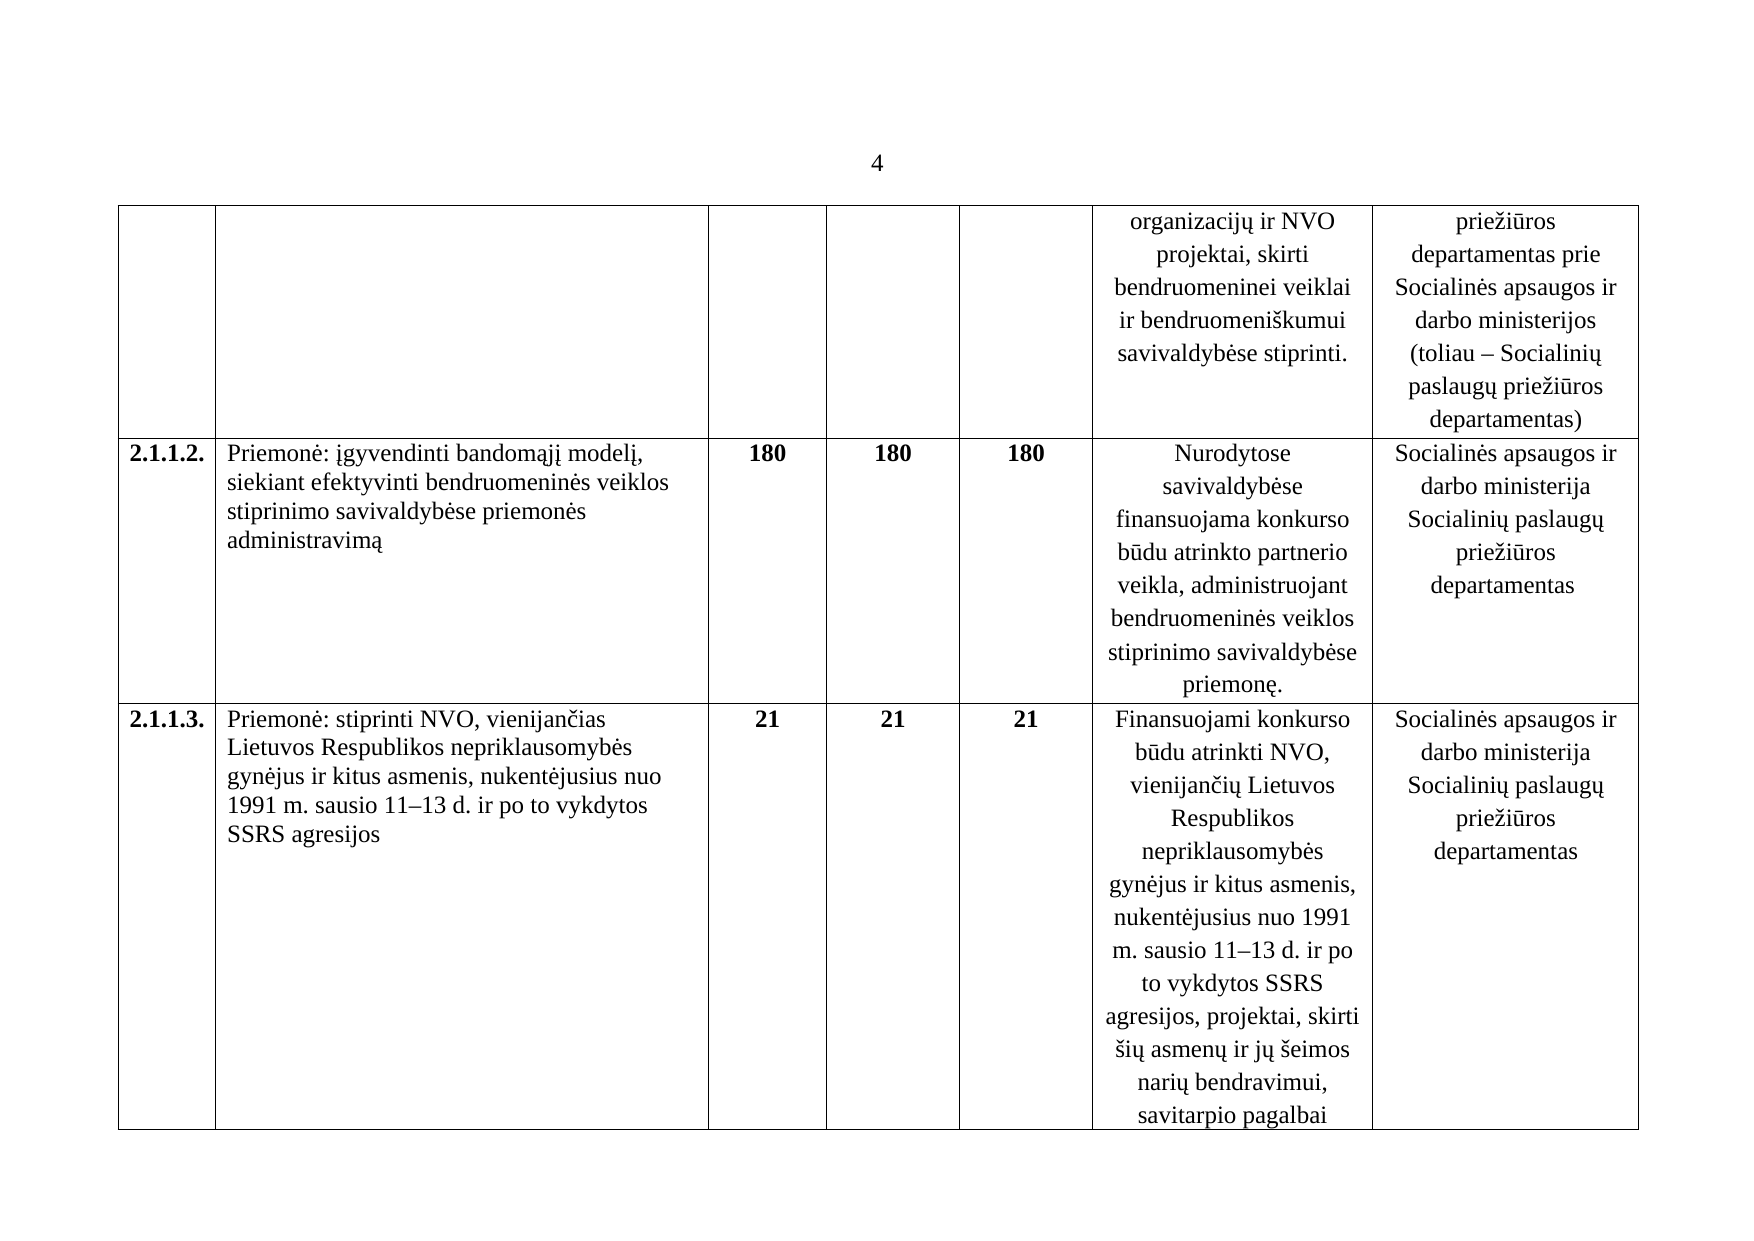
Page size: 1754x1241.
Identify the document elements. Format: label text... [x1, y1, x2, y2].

table_cell 21 [827, 704, 959, 1129]
table_cell Socialinės apsaugos ir darbo ministerija Socialinių paslaugų priežiūros departamentas [1373, 439, 1638, 703]
table_cell [827, 206, 959, 437]
table_cell 21 [960, 704, 1092, 1129]
table_cell 2.1.1.2. [119, 439, 215, 703]
table_cell priežiūros departamentas prie Socialinės apsaugos ir darbo ministerijos (toliau – Socialinių paslaugų priežiūros departamentas) [1373, 206, 1638, 437]
table_cell 180 [827, 439, 959, 703]
table_cell [216, 206, 708, 437]
table_cell Priemonė: įgyvendinti bandomąjį modelį, siekiant efektyvinti bendruomeninės veiklos stiprinimo savivaldybėse priemonės administravimą [216, 439, 708, 703]
table_cell 21 [709, 704, 826, 1129]
table_cell 180 [709, 439, 826, 703]
table_cell 180 [960, 439, 1092, 703]
table_cell [960, 206, 1092, 437]
table_cell organizacijų ir NVO projektai, skirti bendruomeninei veiklai ir bendruomeniškumui savivaldybėse stiprinti. [1093, 206, 1372, 437]
table_cell Finansuojami konkurso būdu atrinkti NVO, vienijančių Lietuvos Respublikos nepriklausomybės gynėjus ir kitus asmenis, nukentėjusius nuo 1991 m. sausio 11–13 d. ir po to vykdytos SSRS agresijos, projektai, skirti šių asmenų ir jų šeimos narių bendravimui, savitarpio pagalbai [1093, 704, 1372, 1129]
table_cell 2.1.1.3. [119, 704, 215, 1129]
table_cell [709, 206, 826, 437]
table_cell Priemonė: stiprinti NVO, vienijančias Lietuvos Respublikos nepriklausomybės gynėjus ir kitus asmenis, nukentėjusius nuo 1991 m. sausio 11–13 d. ir po to vykdytos SSRS agresijos [216, 704, 708, 1129]
table_cell Socialinės apsaugos ir darbo ministerija Socialinių paslaugų priežiūros departamentas [1373, 704, 1638, 1129]
table_cell [119, 206, 215, 437]
table_cell Nurodytose savivaldybėse finansuojama konkurso būdu atrinkto partnerio veikla, administruojant bendruomeninės veiklos stiprinimo savivaldybėse priemonę. [1093, 439, 1372, 703]
